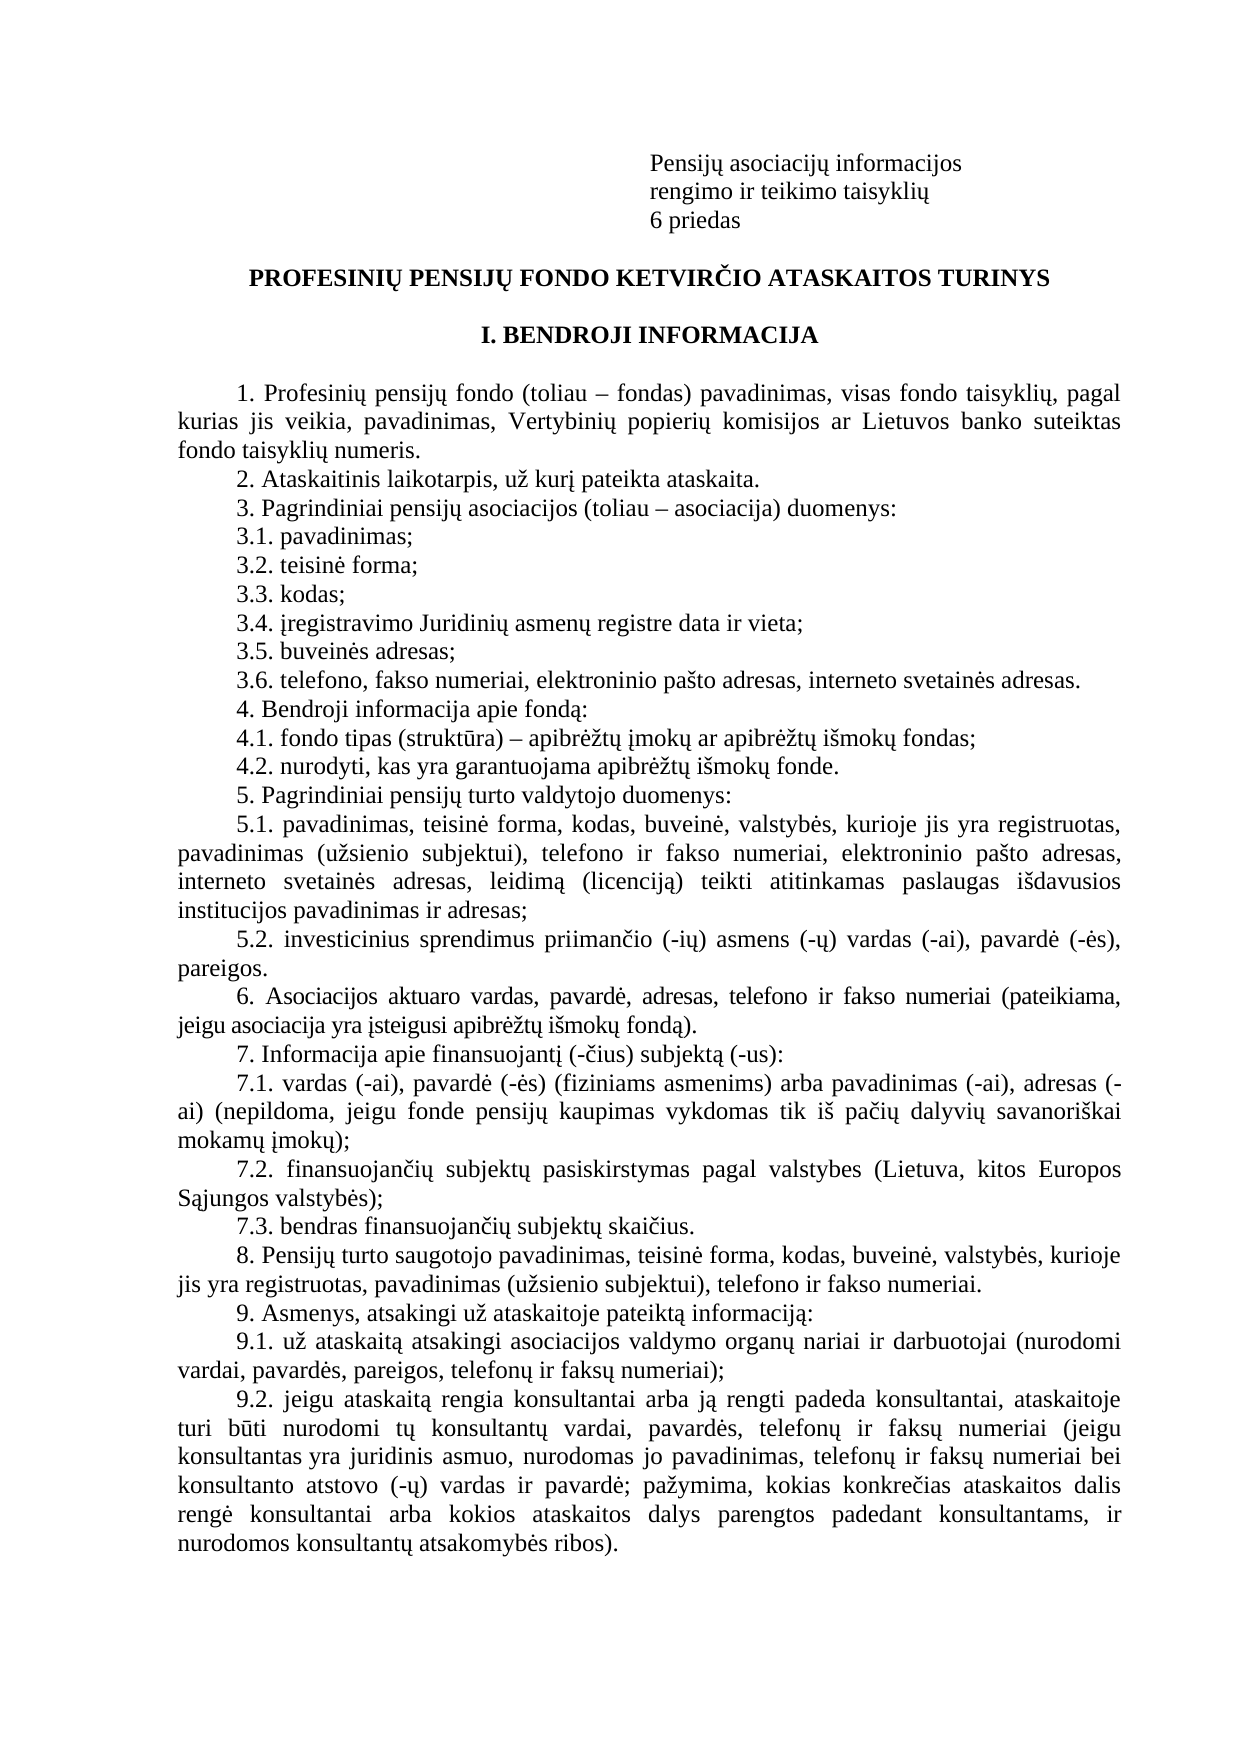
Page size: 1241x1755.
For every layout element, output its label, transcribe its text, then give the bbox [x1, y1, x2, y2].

text 6. Asociacijos aktuaro vardas, pavardė, adresas, telefono ir fakso numeriai (pateikiama, jeigu asociacija yra įsteigusi apibrėžtų išmokų fondą). [177, 981, 1122, 1039]
text 3.2. teisinė forma; [177, 550, 1122, 579]
text 3.6. telefono, fakso numeriai, elektroninio pašto adresas, interneto svetainės adresas. [177, 665, 1122, 694]
text 9.2. jeigu ataskaitą rengia konsultantai arba ją rengti padeda konsultantai, ataskaitoje turi būti nurodomi tų konsultantų vardai, pavardės, telefonų ir faksų numeriai (jeigu konsultantas yra juridinis asmuo, nurodomas jo pavadinimas, telefonų ir faksų numeriai bei konsultanto atstovo (-ų) vardas ir pavardė; pažymima, kokias konkrečias ataskaitos dalis rengė konsultantai arba kokios ataskaitos dalys parengtos padedant konsultantams, ir nurodomos konsultantų atsakomybės ribos). [177, 1384, 1122, 1556]
text 4.2. nurodyti, kas yra garantuojama apibrėžtų išmokų fonde. [177, 751, 1122, 780]
text 4. Bendroji informacija apie fondą: [177, 694, 1122, 723]
text 3.3. kodas; [177, 579, 1122, 608]
text 9.1. už ataskaitą atsakingi asociacijos valdymo organų nariai ir darbuotojai (nurodomi vardai, pavardės, pareigos, telefonų ir faksų numeriai); [177, 1326, 1122, 1384]
text 4.1. fondo tipas (struktūra) – apibrėžtų įmokų ar apibrėžtų išmokų fondas; [177, 723, 1122, 751]
text 7. Informacija apie finansuojantį (-čius) subjektą (-us): [177, 1039, 1122, 1068]
text rengimo ir teikimo taisyklių [649, 176, 1122, 205]
text 1. Profesinių pensijų fondo (toliau – fondas) pavadinimas, visas fondo taisyklių, pagal kurias jis veikia, pavadinimas, Vertybinių popierių komisijos ar Lietuvos banko suteiktas fondo taisyklių numeris. [177, 378, 1122, 464]
text 7.3. bendras finansuojančių subjektų skaičius. [177, 1211, 1122, 1240]
text 3.4. įregistravimo Juridinių asmenų registre data ir vieta; [177, 608, 1122, 636]
text 5.2. investicinius sprendimus priimančio (-ių) asmens (-ų) vardas (-ai), pavardė (-ės), pareigos. [177, 924, 1122, 981]
text 8. Pensijų turto saugotojo pavadinimas, teisinė forma, kodas, buveinė, valstybės, kurioje jis yra registruotas, pavadinimas (užsienio subjektui), telefono ir fakso numeriai. [177, 1240, 1122, 1298]
text i. BENDROjI informacija [177, 320, 1122, 349]
text 5. Pagrindiniai pensijų turto valdytojo duomenys: [177, 780, 1122, 809]
text 2. Ataskaitinis laikotarpis, už kurį pateikta ataskaita. [177, 464, 1122, 493]
text 7.2. finansuojančių subjektų pasiskirstymas pagal valstybes (Lietuva, kitos Europos Sąjungos valstybės); [177, 1154, 1122, 1211]
text 3.5. buveinės adresas; [177, 636, 1122, 665]
text 7.1. vardas (-ai), pavardė (-ės) (fiziniams asmenims) arba pavadinimas (-ai), adresas (-ai) (nepildoma, jeigu fonde pensijų kaupimas vykdomas tik iš pačių dalyvių savanoriškai mokamų įmokų); [177, 1068, 1122, 1154]
text profesinių pensijų Fondo ketvirčio ataskaitos turinys [177, 263, 1122, 291]
text 6 priedas [649, 205, 1122, 234]
text Pensijų asociacijų informacijos [649, 148, 1122, 176]
text 9. Asmenys, atsakingi už ataskaitoje pateiktą informaciją: [177, 1298, 1122, 1326]
text 5.1. pavadinimas, teisinė forma, kodas, buveinė, valstybės, kurioje jis yra registruotas, pavadinimas (užsienio subjektui), telefono ir fakso numeriai, elektroninio pašto adresas, interneto svetainės adresas, leidimą (licenciją) teikti atitinkamas paslaugas išdavusios institucijos pavadinimas ir adresas; [177, 809, 1122, 924]
text 3.1. pavadinimas; [177, 521, 1122, 550]
text 3. Pagrindiniai pensijų asociacijos (toliau – asociacija) duomenys: [177, 493, 1122, 521]
